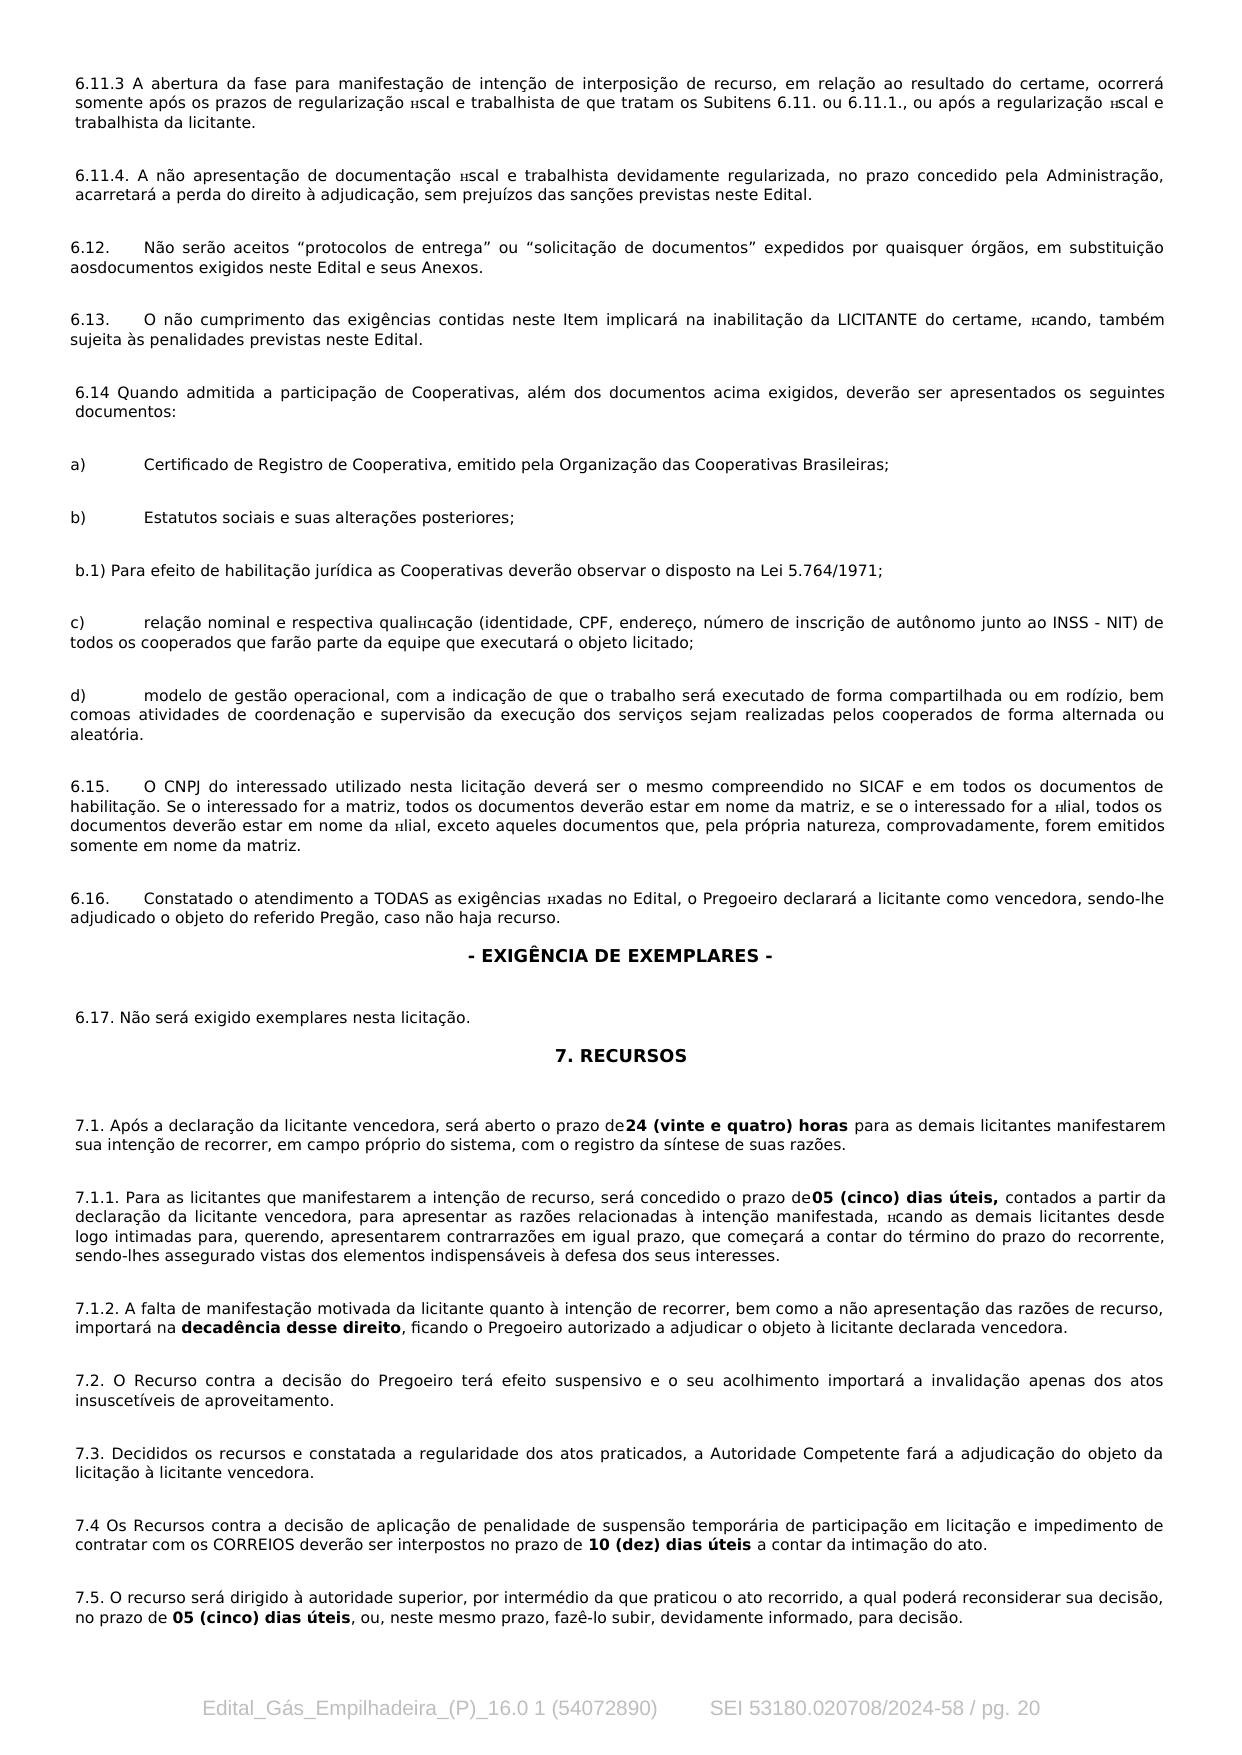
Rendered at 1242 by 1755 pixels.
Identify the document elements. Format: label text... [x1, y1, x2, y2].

text 7.5. O recurso será dirigido à autoridade superior, por intermédio da que praticou o ato recorrido, a qual poderá reconsiderar sua decisão, no prazo de 05 (cinco) dias úteis, ou, neste mesmo prazo, fazê-lo subir, devidamente informado, para decisão. [75, 1589, 1166, 1627]
text 7.2. O Recurso contra a decisão do Pregoeiro terá efeito suspensivo e o seu acolhimento importará a invalidação apenas dos atos insuscetíveis de aproveitamento. [75, 1372, 1166, 1410]
list modelo de gestão operacional, com a indicação de que o trabalho será executado de forma compartilhada ou em rodízio, bem comoas atividades de coordenação e supervisão da execução dos serviços sejam realizadas pelos cooperados de forma alternada ou aleatória. [70, 687, 1166, 744]
text 6.11.3 A abertura da fase para manifestação de intenção de interposição de recurso, em relação ao resultado do certame, ocorrerá somente após os prazos de regularização scal e trabalhista de que tratam os Subitens 6.11. ou 6.11.1., ou após a regularização scal e trabalhista da licitante. [75, 75, 1166, 132]
text 6.11.4. A não apresentação de documentação scal e trabalhista devidamente regularizada, no prazo concedido pela Administração, acarretará a perda do direito à adjudicação, sem prejuízos das sanções previstas neste Edital. [75, 167, 1166, 204]
text 6.14 Quando admitida a participação de Cooperativas, além dos documentos acima exigidos, deverão ser apresentados os seguintes documentos: [75, 384, 1166, 421]
text 7.1. Após a declaração da licitante vencedora, será aberto o prazo de24 (vinte e quatro) horas para as demais licitantes manifestarem sua intenção de recorrer, em campo próprio do sistema, com o registro da síntese de suas razões. [75, 1116, 1166, 1154]
text 7.1.2. A falta de manifestação motivada da licitante quanto à intenção de recorrer, bem como a não apresentação das razões de recurso, importará na decadência desse direito, ficando o Pregoeiro autorizado a adjudicar o objeto à licitante declarada vencedora. [75, 1300, 1166, 1338]
list Estatutos sociais e suas alterações posteriores; [70, 509, 1166, 527]
subtitle 7. RECURSOS [70, 1046, 1171, 1066]
text 7.1.1. Para as licitantes que manifestarem a intenção de recurso, será concedido o prazo de05 (cinco) dias úteis, contados a partir da declaração da licitante vencedora, para apresentar as razões relacionadas à intenção manifestada, cando as demais licitantes desde logo intimadas para, querendo, apresentarem contrarrazões em igual prazo, que começará a contar do término do prazo do recorrente, sendo-lhes assegurado vistas dos elementos indispensáveis à defesa dos seus interesses. [75, 1189, 1166, 1265]
list O não cumprimento das exigências contidas neste Item implicará na inabilitação da LICITANTE do certame, cando, também sujeita às penalidades previstas neste Edital. [70, 311, 1166, 349]
text b.1) Para efeito de habilitação jurídica as Cooperativas deverão observar o disposto na Lei 5.764/1971; [75, 562, 1166, 580]
text 6.17. Não será exigido exemplares nesta licitação. [75, 1009, 1166, 1027]
list relação nominal e respectiva qualicação (identidade, CPF, endereço, número de inscrição de autônomo junto ao INSS - NIT) de todos os cooperados que farão parte da equipe que executará o objeto licitado; [70, 614, 1166, 652]
text 7.4 Os Recursos contra a decisão de aplicação de penalidade de suspensão temporária de participação em licitação e impedimento de contratar com os CORREIOS deverão ser interpostos no prazo de 10 (dez) dias úteis a contar da intimação do ato. [75, 1517, 1166, 1554]
list Constatado o atendimento a TODAS as exigências xadas no Edital, o Pregoeiro declarará a licitante como vencedora, sendo-lhe adjudicado o objeto do referido Pregão, caso não haja recurso. [70, 890, 1166, 927]
text 7.3. Decididos os recursos e constatada a regularidade dos atos praticados, a Autoridade Competente fará a adjudicação do objeto da licitação à licitante vencedora. [75, 1444, 1166, 1482]
list Não serão aceitos “protocolos de entrega” ou “solicitação de documentos” expedidos por quaisquer órgãos, em substituição aosdocumentos exigidos neste Edital e seus Anexos. [70, 239, 1166, 277]
list O CNPJ do interessado utilizado nesta licitação deverá ser o mesmo compreendido no SICAF e em todos os documentos de habilitação. Se o interessado for a matriz, todos os documentos deverão estar em nome da matriz, e se o interessado for a lial, todos os documentos deverão estar em nome da lial, exceto aqueles documentos que, pela própria natureza, comprovadamente, forem emitidos somente em nome da matriz. [70, 778, 1166, 855]
text - EXIGÊNCIA DE EXEMPLARES - [70, 946, 1171, 966]
list Certificado de Registro de Cooperativa, emitido pela Organização das Cooperativas Brasileiras; [70, 456, 1166, 474]
